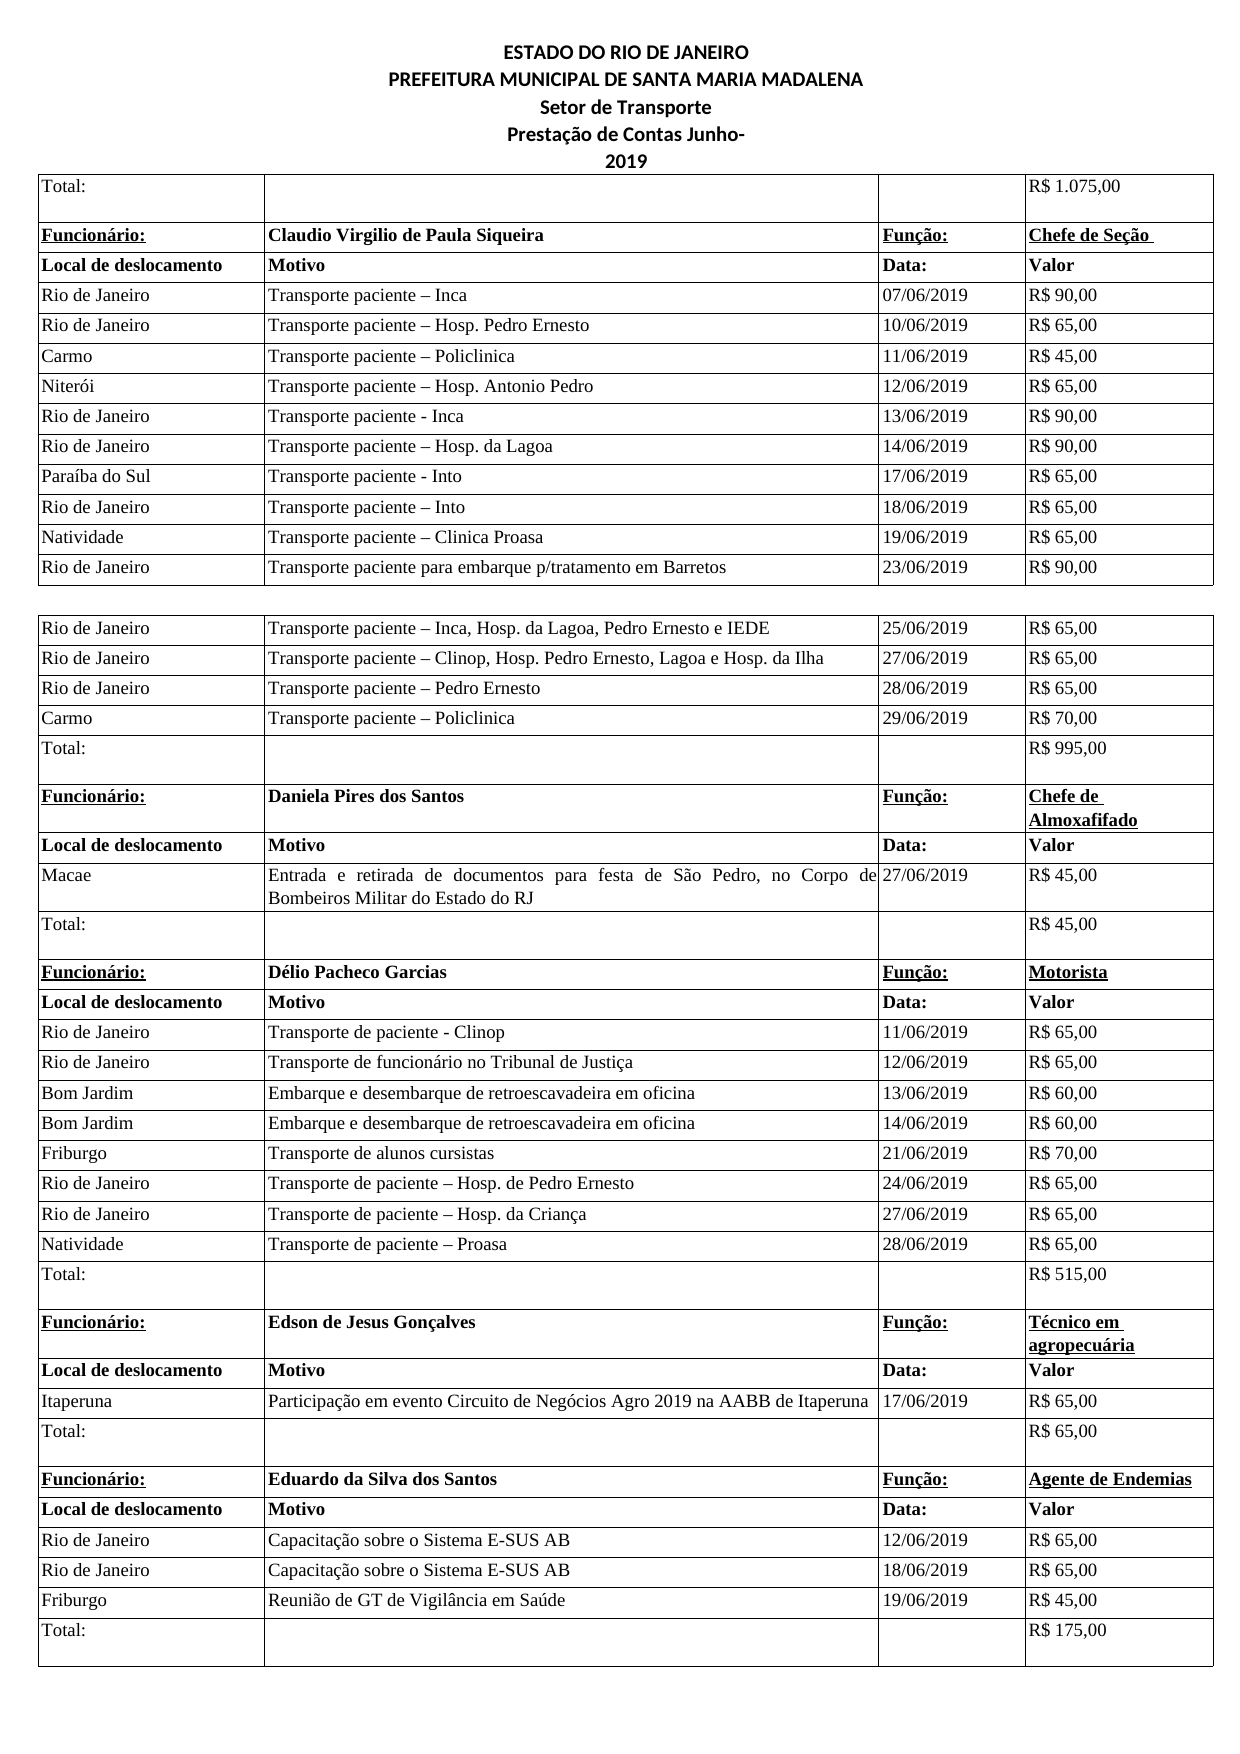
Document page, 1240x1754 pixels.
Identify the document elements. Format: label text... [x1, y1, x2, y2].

table_cell Bom Jardim [39, 1111, 264, 1140]
table_cell Paraíba do Sul [39, 465, 264, 494]
table_cell R$ 90,00 [1026, 555, 1213, 584]
table_cell R$ 90,00 [1026, 283, 1213, 313]
table_cell 13/06/2019 [879, 1081, 1025, 1110]
table_cell 11/06/2019 [879, 344, 1025, 373]
table_cell Função: [879, 1467, 1025, 1496]
table_cell [879, 1619, 1025, 1666]
table_cell R$ 65,00 [1026, 1232, 1213, 1261]
table_cell Rio de Janeiro [39, 1528, 264, 1557]
table_cell Função: [879, 1310, 1025, 1358]
table_cell R$ 65,00 [1026, 1528, 1213, 1557]
table_cell Total: [39, 736, 264, 784]
table_cell 24/06/2019 [879, 1171, 1025, 1201]
table_cell R$ 45,00 [1026, 1588, 1213, 1617]
table_cell Local de deslocamento [39, 1498, 264, 1527]
table_cell Macae [39, 864, 264, 911]
table_cell Data: [879, 990, 1025, 1019]
table_cell Data: [879, 1359, 1025, 1388]
table_cell Rio de Janeiro [39, 1051, 264, 1080]
table_cell Motorista [1026, 960, 1213, 989]
table_cell Rio de Janeiro [39, 435, 264, 464]
table_cell Chefe de Almoxafifado [1026, 785, 1213, 832]
table_cell R$ 1.075,00 [1026, 175, 1213, 222]
table_cell Motivo [265, 833, 878, 862]
table_cell 07/06/2019 [879, 283, 1025, 313]
table_cell [879, 175, 1025, 222]
table_cell R$ 995,00 [1026, 736, 1213, 784]
table_cell Rio de Janeiro [39, 1171, 264, 1201]
table_cell Função: [879, 960, 1025, 989]
table_cell Motivo [265, 253, 878, 282]
table_cell Local de deslocamento [39, 833, 264, 862]
table_cell R$ 65,00 [1026, 525, 1213, 554]
table_cell Total: [39, 175, 264, 222]
table_cell 10/06/2019 [879, 314, 1025, 343]
table_cell Total: [39, 1619, 264, 1666]
table_cell 18/06/2019 [879, 1558, 1025, 1587]
table_cell Rio de Janeiro [39, 555, 264, 584]
table_header Transporte paciente – Inca, Hosp. da Lagoa, Pedro Ernesto e IEDE [265, 616, 878, 645]
table_cell Rio de Janeiro [39, 646, 264, 675]
table_cell 21/06/2019 [879, 1141, 1025, 1170]
table_cell Claudio Virgilio de Paula Siqueira [265, 223, 878, 252]
table_cell Funcionário: [39, 1467, 264, 1496]
table_cell Valor [1026, 1359, 1213, 1388]
table_cell Reunião de GT de Vigilância em Saúde [265, 1588, 878, 1617]
table_cell Motivo [265, 1359, 878, 1388]
table_cell Rio de Janeiro [39, 1020, 264, 1049]
table_cell Transporte paciente – Pedro Ernesto [265, 676, 878, 705]
table_cell Total: [39, 912, 264, 959]
table_cell R$ 65,00 [1026, 1419, 1213, 1466]
table_cell Friburgo [39, 1141, 264, 1170]
table_cell Délio Pacheco Garcias [265, 960, 878, 989]
table_cell Motivo [265, 1498, 878, 1527]
table_cell Rio de Janeiro [39, 495, 264, 524]
table_cell Funcionário: [39, 223, 264, 252]
table_cell Função: [879, 785, 1025, 832]
table_header 25/06/2019 [879, 616, 1025, 645]
table_cell R$ 70,00 [1026, 1141, 1213, 1170]
table_cell Valor [1026, 833, 1213, 862]
table_cell Eduardo da Silva dos Santos [265, 1467, 878, 1496]
table_cell Data: [879, 833, 1025, 862]
table_cell R$ 70,00 [1026, 706, 1213, 735]
table_cell R$ 65,00 [1026, 495, 1213, 524]
table_cell R$ 65,00 [1026, 676, 1213, 705]
table_cell [265, 736, 878, 784]
table_cell R$ 45,00 [1026, 344, 1213, 373]
table_cell R$ 60,00 [1026, 1081, 1213, 1110]
table_cell Transporte paciente – Hosp. Antonio Pedro [265, 374, 878, 403]
table_cell Valor [1026, 253, 1213, 282]
table_cell R$ 65,00 [1026, 1558, 1213, 1587]
table_cell R$ 45,00 [1026, 864, 1213, 911]
table_cell Técnico em agropecuária [1026, 1310, 1213, 1358]
table_cell Capacitação sobre o Sistema E-SUS AB [265, 1528, 878, 1557]
table_cell 12/06/2019 [879, 1528, 1025, 1557]
table_cell Data: [879, 253, 1025, 282]
table_cell Rio de Janeiro [39, 314, 264, 343]
table_header R$ 65,00 [1026, 616, 1213, 645]
table_cell R$ 65,00 [1026, 646, 1213, 675]
table_cell Transporte de paciente – Hosp. da Criança [265, 1202, 878, 1231]
table_cell Funcionário: [39, 785, 264, 832]
table_cell 12/06/2019 [879, 374, 1025, 403]
table_cell 12/06/2019 [879, 1051, 1025, 1080]
table_cell Transporte paciente – Into [265, 495, 878, 524]
table_cell R$ 65,00 [1026, 314, 1213, 343]
table_cell Agente de Endemias [1026, 1467, 1213, 1496]
table_cell Transporte paciente – Policlinica [265, 706, 878, 735]
table_cell Transporte de funcionário no Tribunal de Justiça [265, 1051, 878, 1080]
table_cell Local de deslocamento [39, 990, 264, 1019]
table_cell Edson de Jesus Gonçalves [265, 1310, 878, 1358]
table_cell Transporte de alunos cursistas [265, 1141, 878, 1170]
table_cell Friburgo [39, 1588, 264, 1617]
table_cell Daniela Pires dos Santos [265, 785, 878, 832]
table_cell [265, 175, 878, 222]
table_cell 19/06/2019 [879, 525, 1025, 554]
table_cell Chefe de Seção [1026, 223, 1213, 252]
table_cell Total: [39, 1262, 264, 1309]
table_cell Rio de Janeiro [39, 676, 264, 705]
table_cell R$ 65,00 [1026, 1020, 1213, 1049]
table_cell 11/06/2019 [879, 1020, 1025, 1049]
table_cell Embarque e desembarque de retroescavadeira em oficina [265, 1081, 878, 1110]
table_cell 13/06/2019 [879, 404, 1025, 433]
table_cell 28/06/2019 [879, 1232, 1025, 1261]
table_cell R$ 65,00 [1026, 374, 1213, 403]
table_cell 28/06/2019 [879, 676, 1025, 705]
table_cell Transporte paciente – Hosp. da Lagoa [265, 435, 878, 464]
table_cell Participação em evento Circuito de Negócios Agro 2019 na AABB de Itaperuna [265, 1389, 878, 1418]
table_cell 17/06/2019 [879, 1389, 1025, 1418]
table_cell Itaperuna [39, 1389, 264, 1418]
table_cell Transporte paciente – Clinica Proasa [265, 525, 878, 554]
table_cell R$ 45,00 [1026, 912, 1213, 959]
table_cell Função: [879, 223, 1025, 252]
table_cell Transporte paciente - Into [265, 465, 878, 494]
table_cell Local de deslocamento [39, 1359, 264, 1388]
table_cell 27/06/2019 [879, 646, 1025, 675]
table_cell Valor [1026, 990, 1213, 1019]
table_cell 17/06/2019 [879, 465, 1025, 494]
table_cell 29/06/2019 [879, 706, 1025, 735]
table_cell 14/06/2019 [879, 1111, 1025, 1140]
table_cell [265, 1419, 878, 1466]
table_cell Transporte de paciente – Hosp. de Pedro Ernesto [265, 1171, 878, 1201]
table_cell Niterói [39, 374, 264, 403]
table_cell 14/06/2019 [879, 435, 1025, 464]
table_cell R$ 65,00 [1026, 1389, 1213, 1418]
table_cell Transporte paciente – Inca [265, 283, 878, 313]
table_cell [265, 1262, 878, 1309]
table_cell R$ 175,00 [1026, 1619, 1213, 1666]
table_cell 18/06/2019 [879, 495, 1025, 524]
table_cell Rio de Janeiro [39, 1558, 264, 1587]
table_cell 27/06/2019 [879, 864, 1025, 911]
table_cell Transporte paciente – Clinop, Hosp. Pedro Ernesto, Lagoa e Hosp. da Ilha [265, 646, 878, 675]
table_cell 19/06/2019 [879, 1588, 1025, 1617]
table_cell R$ 90,00 [1026, 435, 1213, 464]
table_cell R$ 90,00 [1026, 404, 1213, 433]
table_cell [879, 736, 1025, 784]
table_cell Funcionário: [39, 1310, 264, 1358]
table_cell [265, 1619, 878, 1666]
table_cell Natividade [39, 1232, 264, 1261]
table_cell R$ 515,00 [1026, 1262, 1213, 1309]
table_cell Rio de Janeiro [39, 1202, 264, 1231]
table_cell Transporte paciente – Policlinica [265, 344, 878, 373]
table_cell Carmo [39, 706, 264, 735]
table_cell R$ 65,00 [1026, 1202, 1213, 1231]
table_cell Transporte paciente para embarque p/tratamento em Barretos [265, 555, 878, 584]
table_cell Valor [1026, 1498, 1213, 1527]
table_cell Motivo [265, 990, 878, 1019]
table_cell Capacitação sobre o Sistema E-SUS AB [265, 1558, 878, 1587]
table_cell Funcionário: [39, 960, 264, 989]
table_cell R$ 60,00 [1026, 1111, 1213, 1140]
table_cell [879, 1419, 1025, 1466]
table_cell Natividade [39, 525, 264, 554]
table_cell Transporte paciente - Inca [265, 404, 878, 433]
table_cell Transporte de paciente – Proasa [265, 1232, 878, 1261]
table_cell [265, 912, 878, 959]
table_cell 27/06/2019 [879, 1202, 1025, 1231]
table_cell Transporte de paciente - Clinop [265, 1020, 878, 1049]
table_cell Carmo [39, 344, 264, 373]
table_cell Transporte paciente – Hosp. Pedro Ernesto [265, 314, 878, 343]
table_cell Entrada e retirada de documentos para festa de São Pedro, no Corpo de Bombeiros Militar do Estado do RJ [265, 864, 878, 911]
table_cell Data: [879, 1498, 1025, 1527]
table_cell 23/06/2019 [879, 555, 1025, 584]
table_cell Rio de Janeiro [39, 283, 264, 313]
table_header Rio de Janeiro [39, 616, 264, 645]
table_cell Bom Jardim [39, 1081, 264, 1110]
table_cell R$ 65,00 [1026, 465, 1213, 494]
table_cell R$ 65,00 [1026, 1171, 1213, 1201]
table_cell [879, 912, 1025, 959]
table_cell Rio de Janeiro [39, 404, 264, 433]
table_cell Total: [39, 1419, 264, 1466]
table_cell Embarque e desembarque de retroescavadeira em oficina [265, 1111, 878, 1140]
table_cell R$ 65,00 [1026, 1051, 1213, 1080]
table_cell Local de deslocamento [39, 253, 264, 282]
table_cell [879, 1262, 1025, 1309]
